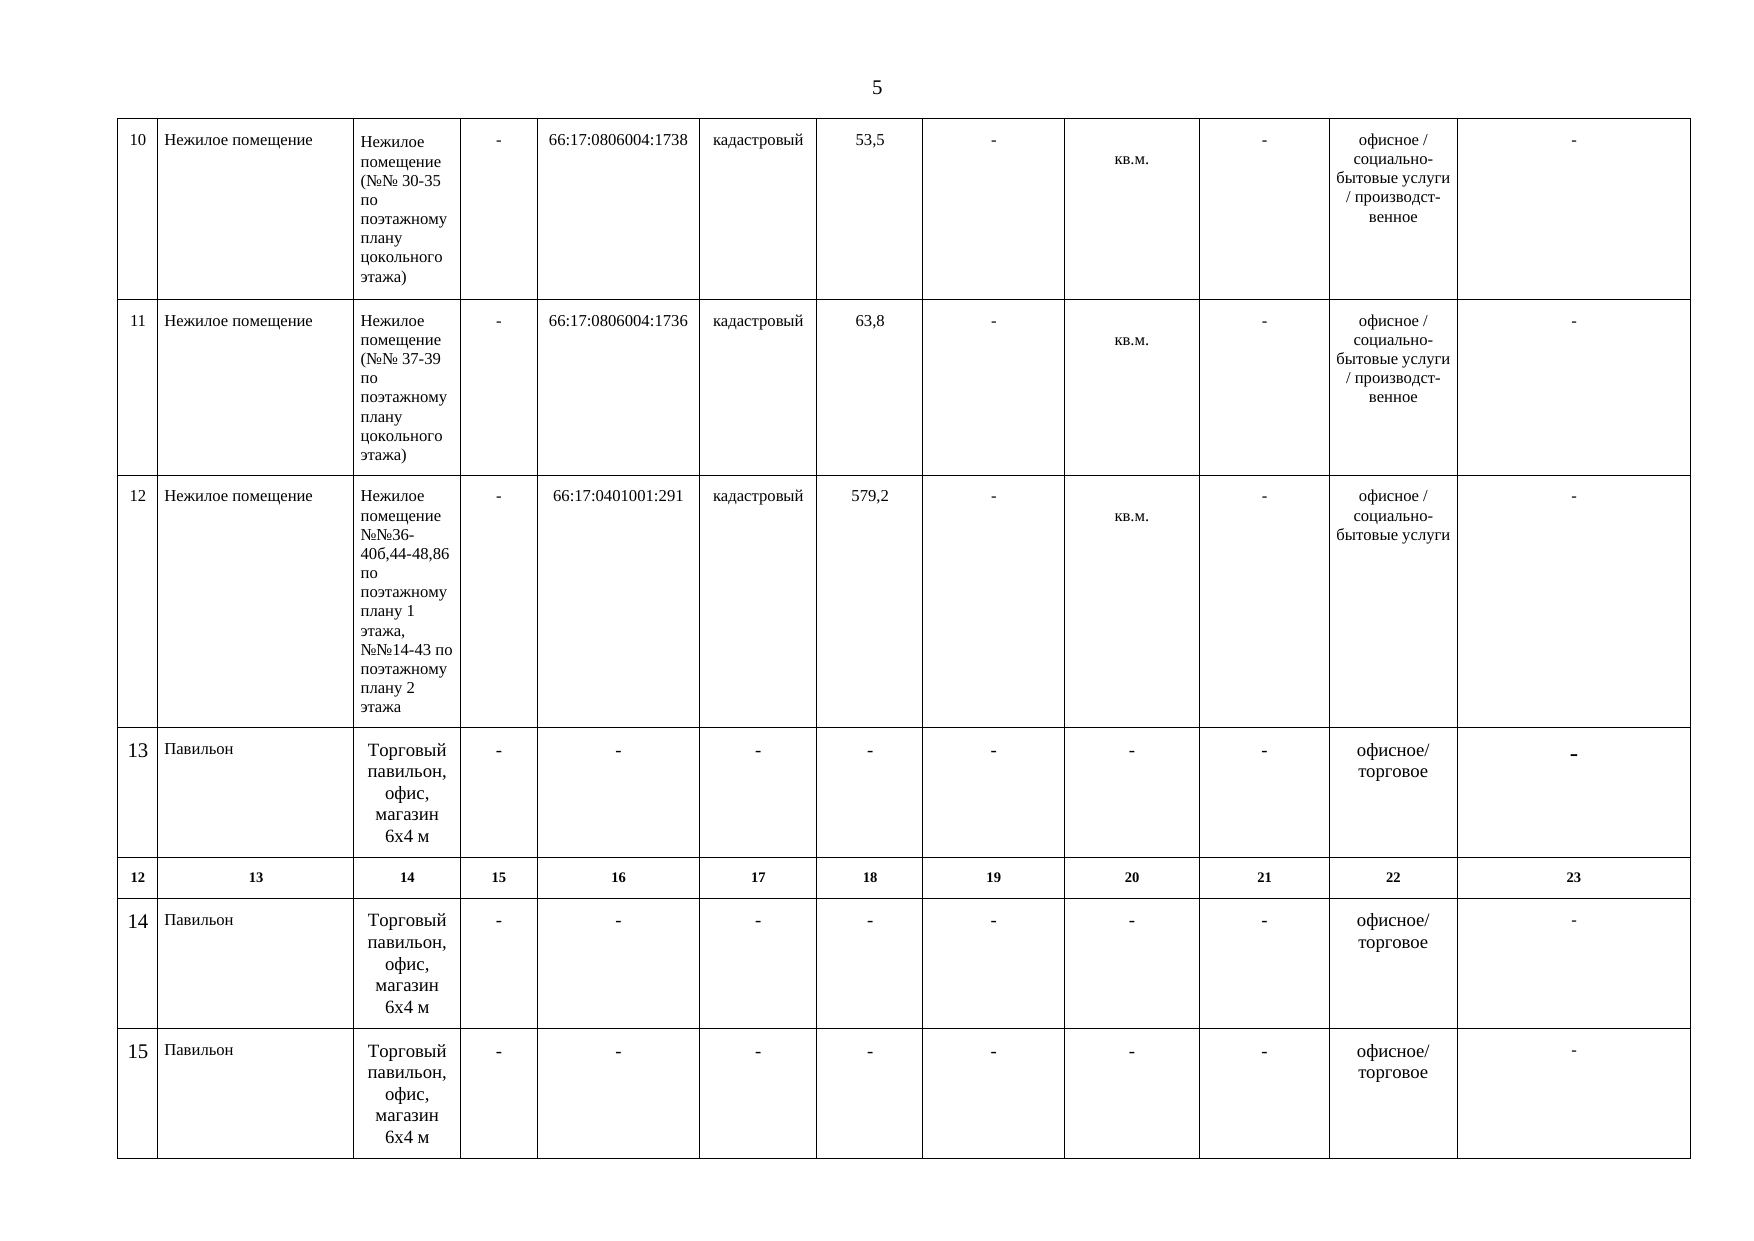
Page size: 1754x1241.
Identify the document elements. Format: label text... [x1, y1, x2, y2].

table_cell 16 [538, 858, 699, 898]
table_cell 10 [118, 119, 157, 299]
table_cell кв.м. [1065, 300, 1199, 474]
table_cell 13 [158, 858, 353, 898]
table_cell - [1200, 1029, 1329, 1158]
table_cell - [1200, 119, 1329, 299]
table_cell - [923, 1029, 1064, 1158]
table_cell - [538, 1029, 699, 1158]
table_cell 12 [118, 858, 157, 898]
table_cell 14 [118, 899, 157, 1028]
table_cell 14 [354, 858, 460, 898]
table_cell 579,2 [817, 476, 922, 727]
table_cell Нежилое помещение [158, 476, 353, 727]
table_cell кадастровый [700, 119, 816, 299]
table_cell - [1458, 476, 1690, 727]
table_cell 53,5 [817, 119, 922, 299]
table_cell 63,8 [817, 300, 922, 474]
table_cell - [461, 300, 537, 474]
table_cell 19 [923, 858, 1064, 898]
table_cell - [461, 1029, 537, 1158]
table_cell 15 [461, 858, 537, 898]
table_cell - [923, 119, 1064, 299]
table_cell - [923, 899, 1064, 1028]
table_cell - [1458, 119, 1690, 299]
table_cell 66:17:0401001:291 [538, 476, 699, 727]
table_cell - [817, 728, 922, 857]
table_cell 66:17:0806004:1736 [538, 300, 699, 474]
table_cell Торговый павильон, офис, магазин 6х4 м [354, 728, 460, 857]
table_cell - [1458, 300, 1690, 474]
table_cell - [923, 476, 1064, 727]
table_cell 66:17:0806004:1738 [538, 119, 699, 299]
table_cell Нежилое помещение [158, 119, 353, 299]
table_cell 17 [700, 858, 816, 898]
table_cell 11 [118, 300, 157, 474]
table_cell - [461, 728, 537, 857]
table_cell офисное/ торговое [1330, 728, 1457, 857]
table_cell Нежилое помещение №№36-40б,44-48,86 по поэтажному плану 1 этажа, №№14-43 по поэтажному плану 2 этажа [354, 476, 460, 727]
table_cell - [1200, 476, 1329, 727]
table_cell - [817, 1029, 922, 1158]
table_cell Нежилое помещение [158, 300, 353, 474]
table_cell офисное / социально-бытовые услуги / производст-венное [1330, 119, 1457, 299]
table_cell - [1065, 1029, 1199, 1158]
table_cell кадастровый [700, 476, 816, 727]
table_cell - [1458, 899, 1690, 1028]
table_cell Нежилое помещение (№№ 37-39 по поэтажному плану цокольного этажа) [354, 300, 460, 474]
table_cell - [700, 1029, 816, 1158]
table_cell - [1200, 728, 1329, 857]
table_cell 18 [817, 858, 922, 898]
table_cell офисное/ торговое [1330, 1029, 1457, 1158]
table_cell кв.м. [1065, 119, 1199, 299]
table_cell 22 [1330, 858, 1457, 898]
table_cell кв.м. [1065, 476, 1199, 727]
table_cell - [923, 300, 1064, 474]
table_cell - [1065, 728, 1199, 857]
table_cell 15 [118, 1029, 157, 1158]
table_cell Торговый павильон, офис, магазин 6х4 м [354, 1029, 460, 1158]
table_cell - [1458, 728, 1690, 857]
table_cell 21 [1200, 858, 1329, 898]
table_cell 23 [1458, 858, 1690, 898]
table_cell - [700, 899, 816, 1028]
table_cell - [1065, 899, 1199, 1028]
table_cell - [1458, 1029, 1690, 1158]
table_cell - [817, 899, 922, 1028]
table_cell - [1200, 899, 1329, 1028]
table_cell - [461, 119, 537, 299]
table_cell 20 [1065, 858, 1199, 898]
table_cell - [538, 899, 699, 1028]
table_cell офисное / социально-бытовые услуги / производст-венное [1330, 300, 1457, 474]
table_cell 12 [118, 476, 157, 727]
table_cell Павильон [158, 899, 353, 1028]
table_cell 13 [118, 728, 157, 857]
table_cell Павильон [158, 1029, 353, 1158]
table_cell Нежилое помещение (№№ 30-35 по поэтажному плану цокольного этажа) [354, 119, 460, 299]
table_cell - [1200, 300, 1329, 474]
table_cell офисное/ торговое [1330, 899, 1457, 1028]
table_cell - [461, 899, 537, 1028]
table_cell - [700, 728, 816, 857]
table_cell - [538, 728, 699, 857]
table_cell - [461, 476, 537, 727]
table_cell офисное / социально-бытовые услуги [1330, 476, 1457, 727]
table_cell Павильон [158, 728, 353, 857]
table_cell Торговый павильон, офис, магазин 6х4 м [354, 899, 460, 1028]
table_cell кадастровый [700, 300, 816, 474]
table_cell - [923, 728, 1064, 857]
